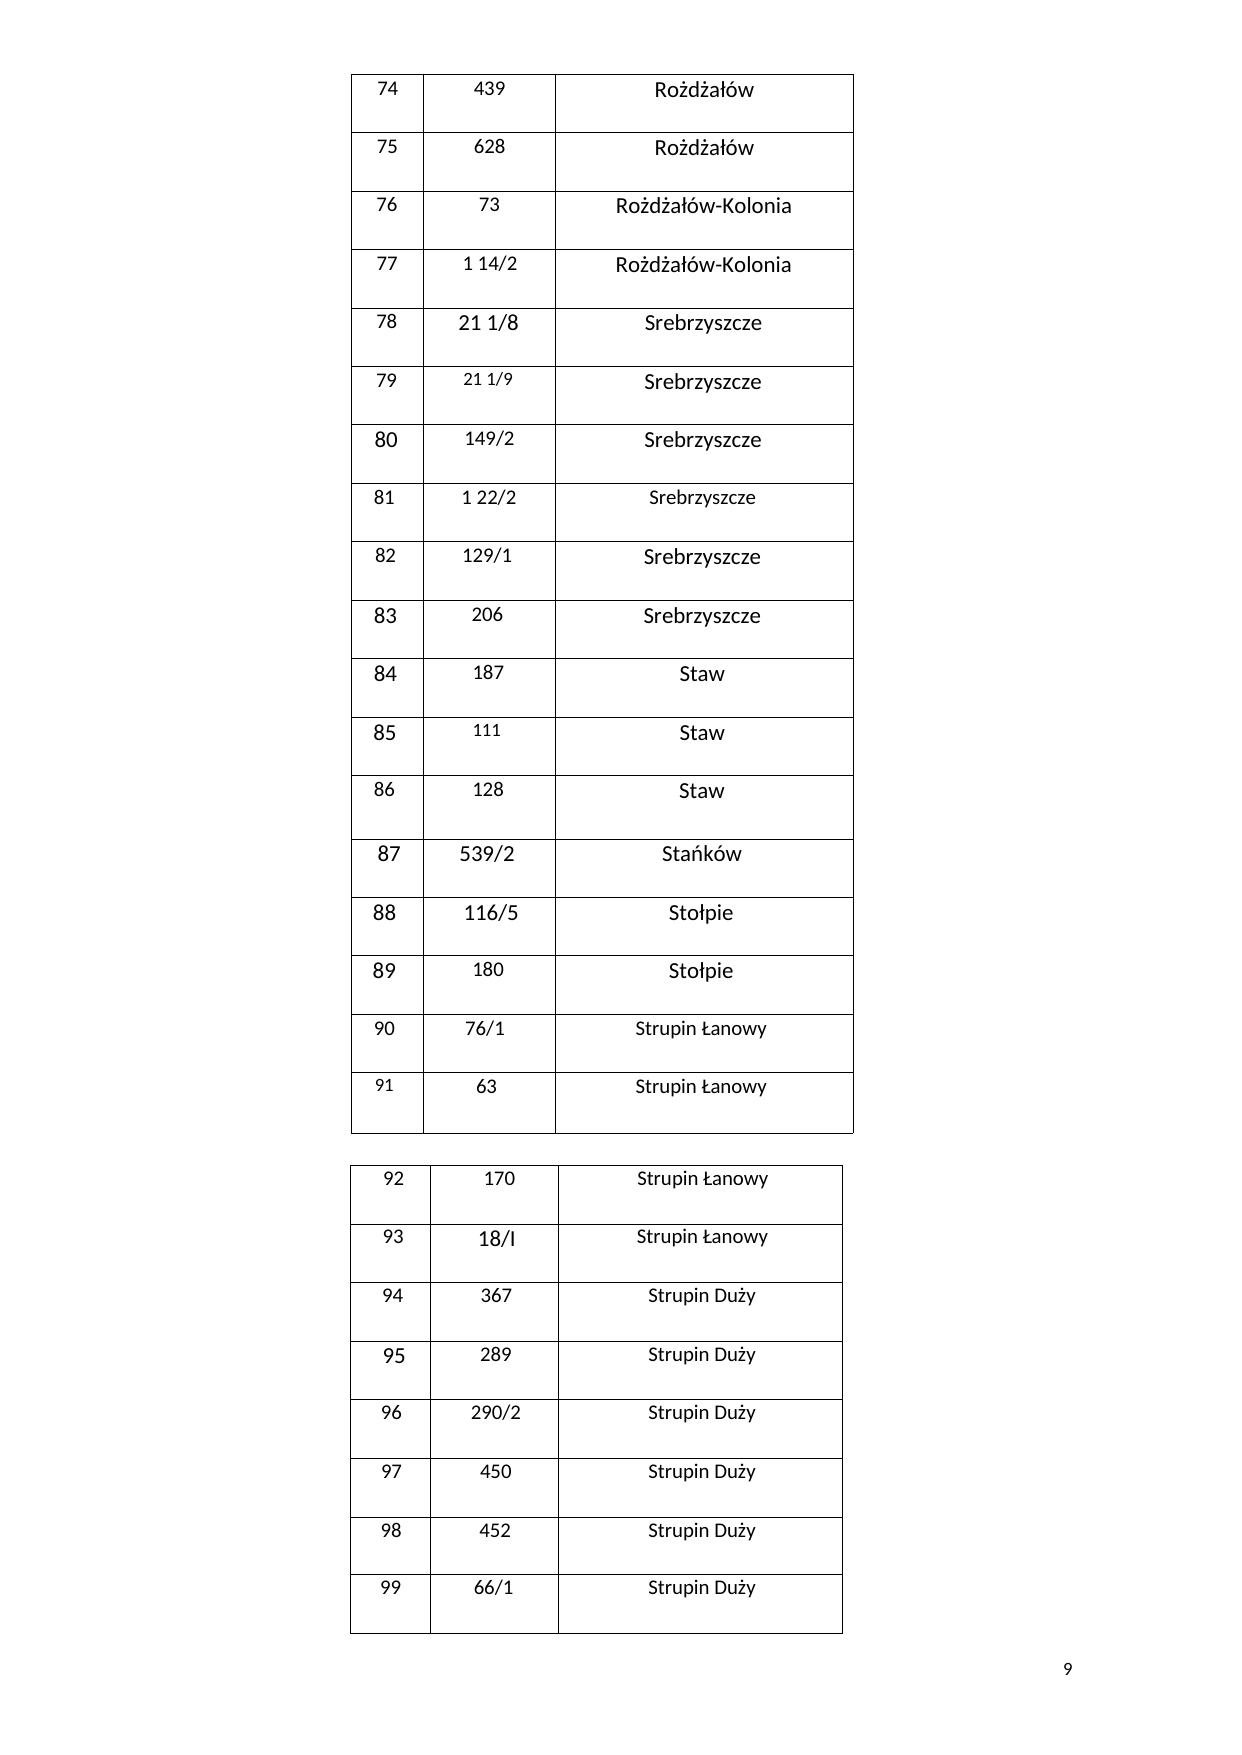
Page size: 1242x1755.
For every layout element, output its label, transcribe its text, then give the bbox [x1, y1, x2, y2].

table_cell 206 [424, 601, 555, 658]
table_cell 129/1 [424, 542, 555, 600]
table_header 170 [431, 1166, 558, 1224]
table_cell 111 [424, 718, 555, 775]
table_cell 99 [351, 1575, 430, 1633]
table_cell [843, 1224, 853, 1282]
table_cell 452 [431, 1518, 558, 1574]
table_cell 89 [352, 956, 423, 1014]
table_cell 76/1 [424, 1015, 555, 1072]
table_cell [843, 1282, 853, 1341]
table_cell Strupin Łanowy [556, 1073, 853, 1132]
table_cell 87 [352, 840, 423, 897]
table_cell 82 [352, 542, 423, 600]
table_cell Stańków [556, 840, 853, 897]
table_cell Stołpie [556, 956, 853, 1014]
table_cell Strupin Łanowy [559, 1225, 842, 1282]
table_cell 18/I [431, 1225, 558, 1282]
table_cell 1 22/2 [424, 484, 555, 541]
table_cell 367 [431, 1283, 558, 1341]
table_header [843, 1165, 853, 1224]
table_cell 78 [352, 309, 423, 366]
table_cell Rożdżałów-Kolonia [556, 192, 853, 248]
table_cell 289 [431, 1342, 558, 1399]
table_cell Srebrzyszcze [556, 309, 853, 366]
table_cell 539/2 [424, 840, 555, 897]
table_cell Srebrzyszcze [556, 367, 853, 424]
table_cell 73 [424, 192, 555, 248]
table_cell [843, 1399, 853, 1458]
table_cell 63 [424, 1073, 555, 1132]
table_cell 76 [352, 192, 423, 248]
table_cell 97 [351, 1459, 430, 1517]
table_cell Rożdżałów [556, 75, 853, 132]
table_cell Strupin Duży [559, 1518, 842, 1574]
table_cell 98 [351, 1518, 430, 1574]
table_cell 93 [351, 1225, 430, 1282]
table_cell Srebrzyszcze [556, 542, 853, 600]
table_cell Srebrzyszcze [556, 484, 853, 541]
table_cell Staw [556, 659, 853, 717]
table_cell Strupin Duży [559, 1283, 842, 1341]
table_cell [843, 1574, 853, 1633]
table_cell 149/2 [424, 425, 555, 483]
table_cell Stołpie [556, 898, 853, 955]
table_cell 81 [352, 484, 423, 541]
table_cell 88 [352, 898, 423, 955]
table_cell 290/2 [431, 1400, 558, 1458]
table_cell 94 [351, 1283, 430, 1341]
table_cell Srebrzyszcze [556, 601, 853, 658]
table_cell Staw [556, 776, 853, 838]
table_cell Strupin Duży [559, 1459, 842, 1517]
table_cell 75 [352, 133, 423, 191]
table_cell 628 [424, 133, 555, 191]
table_cell 84 [352, 659, 423, 717]
table_cell 86 [352, 776, 423, 838]
table_cell Rożdżałów [556, 133, 853, 191]
table_cell 95 [351, 1342, 430, 1399]
table_cell 79 [352, 367, 423, 424]
table_cell [843, 1458, 853, 1517]
table_cell 116/5 [424, 898, 555, 955]
table_cell 85 [352, 718, 423, 775]
table_cell Rożdżałów-Kolonia [556, 250, 853, 307]
table_header Strupin Łanowy [559, 1166, 842, 1224]
table_cell Srebrzyszcze [556, 425, 853, 483]
table_cell 439 [424, 75, 555, 132]
table_cell Strupin Duży [559, 1575, 842, 1633]
table_cell Strupin Duży [559, 1400, 842, 1458]
table_cell Strupin Duży [559, 1342, 842, 1399]
table_cell 21 1/9 [424, 367, 555, 424]
table_cell [843, 1517, 853, 1574]
table_cell 66/1 [431, 1575, 558, 1633]
table_cell 91 [352, 1073, 423, 1132]
table_cell Strupin Łanowy [556, 1015, 853, 1072]
table_cell 187 [424, 659, 555, 717]
table_cell 1 14/2 [424, 250, 555, 307]
table_cell 77 [352, 250, 423, 307]
table_header 92 [351, 1166, 430, 1224]
table_cell 90 [352, 1015, 423, 1072]
table_cell [843, 1341, 853, 1399]
table_cell 21 1/8 [424, 309, 555, 366]
table_cell 80 [352, 425, 423, 483]
table_cell 96 [351, 1400, 430, 1458]
table_cell 83 [352, 601, 423, 658]
table_cell 128 [424, 776, 555, 838]
table_cell 450 [431, 1459, 558, 1517]
table_cell Staw [556, 718, 853, 775]
table_cell 180 [424, 956, 555, 1014]
table_cell 74 [352, 75, 423, 132]
